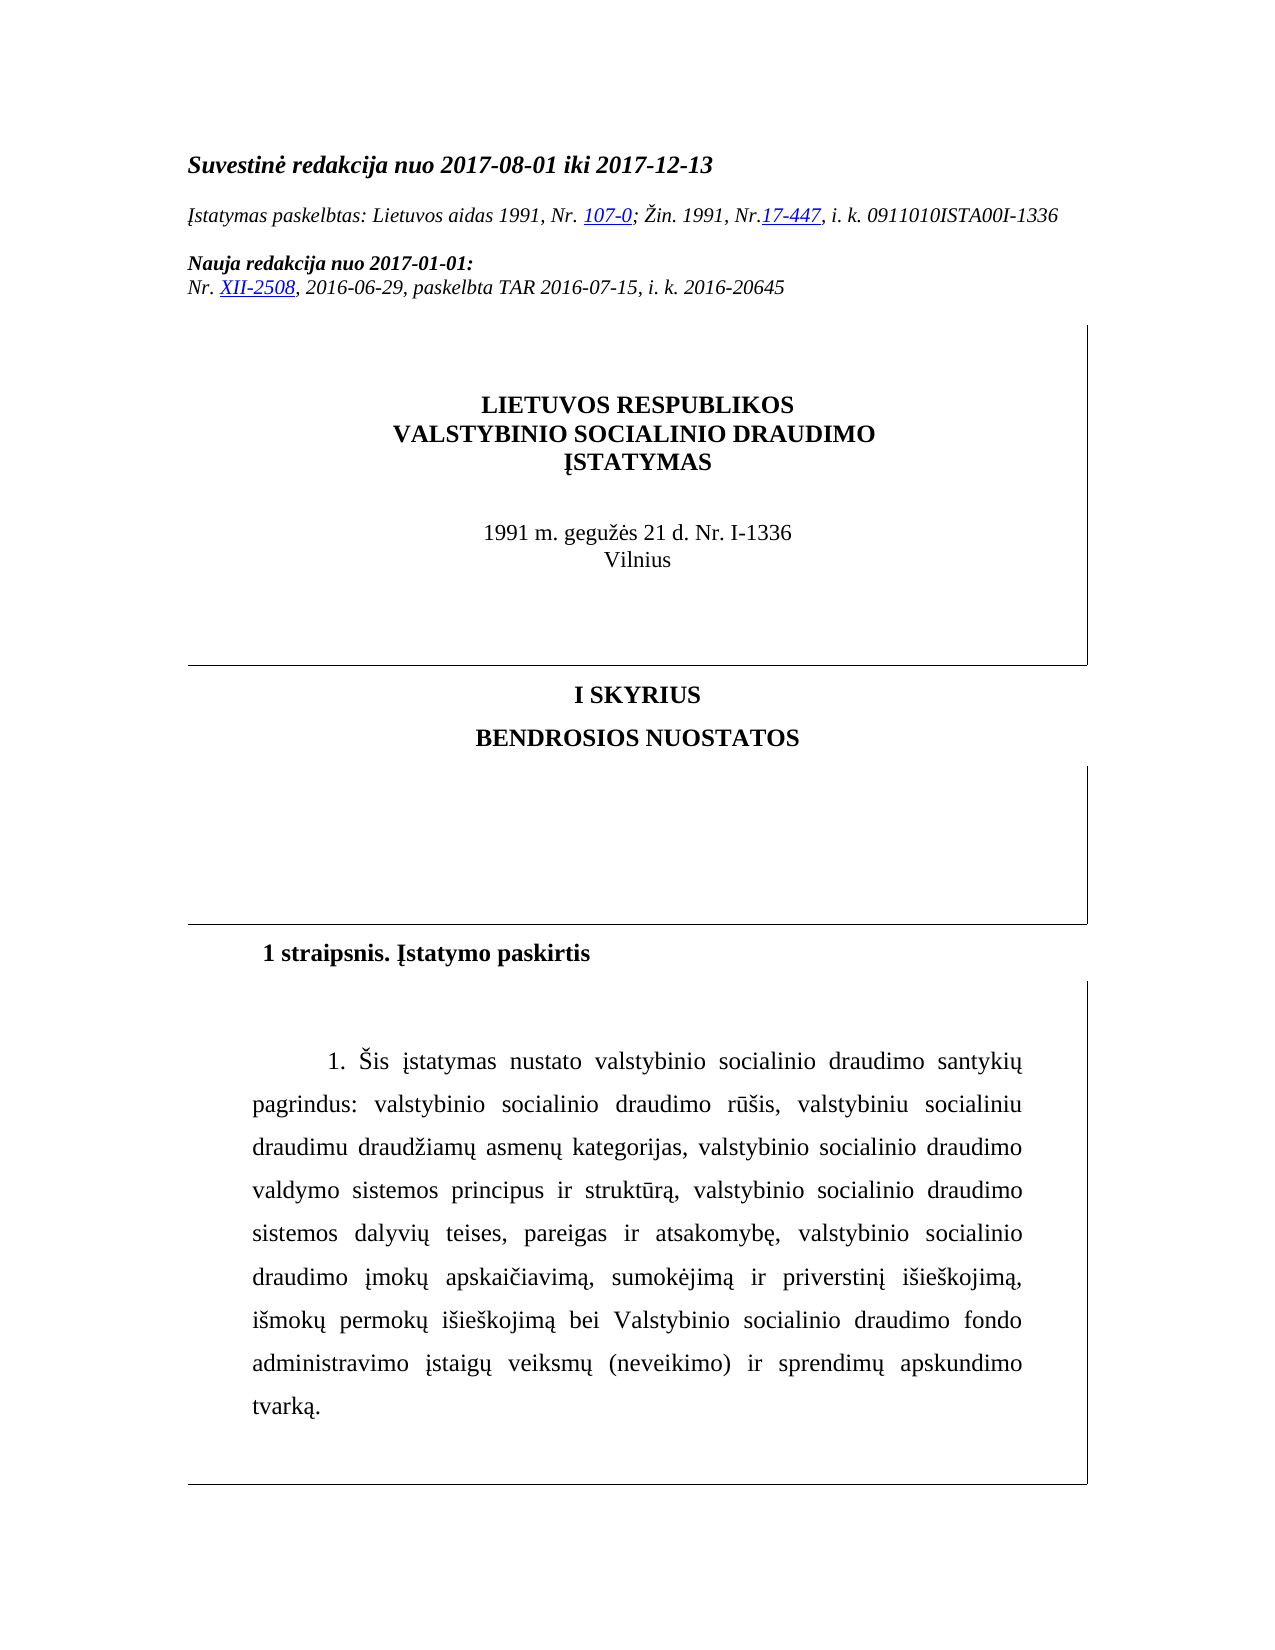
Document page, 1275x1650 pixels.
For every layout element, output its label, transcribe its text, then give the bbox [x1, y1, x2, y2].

text Vilnius [187, 546, 1087, 572]
text Nr. XII-2508, 2016-06-29, paskelbta TAR 2016-07-15, i. k. 2016-20645 [187, 275, 1087, 299]
text Įstatymas paskelbtas: Lietuvos aidas 1991, Nr. 107-0; Žin. 1991, Nr.17-447, i. k. 0911010ISTA00I-1336 [187, 203, 1087, 227]
text Suvestinė redakcija nuo 2017-08-01 iki 2017-12-13 [187, 150, 1087, 179]
text Nauja redakcija nuo 2017-01-01: [187, 251, 1087, 275]
text 1991 m. gegužės 21 d. Nr. I-1336 [187, 455, 1087, 546]
text LIETUVOS RESPUBLIKOS VALSTYBINIO SOCIALINIO DRAUDIMO ĮSTATYMAS [187, 325, 1087, 455]
text I SKYRIUS [187, 680, 1087, 708]
text 1. Šis įstatymas nustato valstybinio socialinio draudimo santykių pagrindus: valstybinio socialinio draudimo rūšis, valstybiniu socialiniu draudimu draudžiamų asmenų kategorijas, valstybinio socialinio draudimo valdymo sistemos principus ir struktūrą, valstybinio socialinio draudimo sistemos dalyvių teises, pareigas ir atsakomybę, valstybinio socialinio draudimo įmokų apskaičiavimą, sumokėjimą ir priverstinį išieškojimą, išmokų permokų išieškojimą bei Valstybinio socialinio draudimo fondo administravimo įstaigų veiksmų (neveikimo) ir sprendimų apskundimo tvarką. [187, 981, 1087, 1484]
text 1 straipsnis. Įstatymo paskirtis [187, 938, 1087, 967]
text BENDROSIOS NUOSTATOS [187, 723, 1087, 752]
